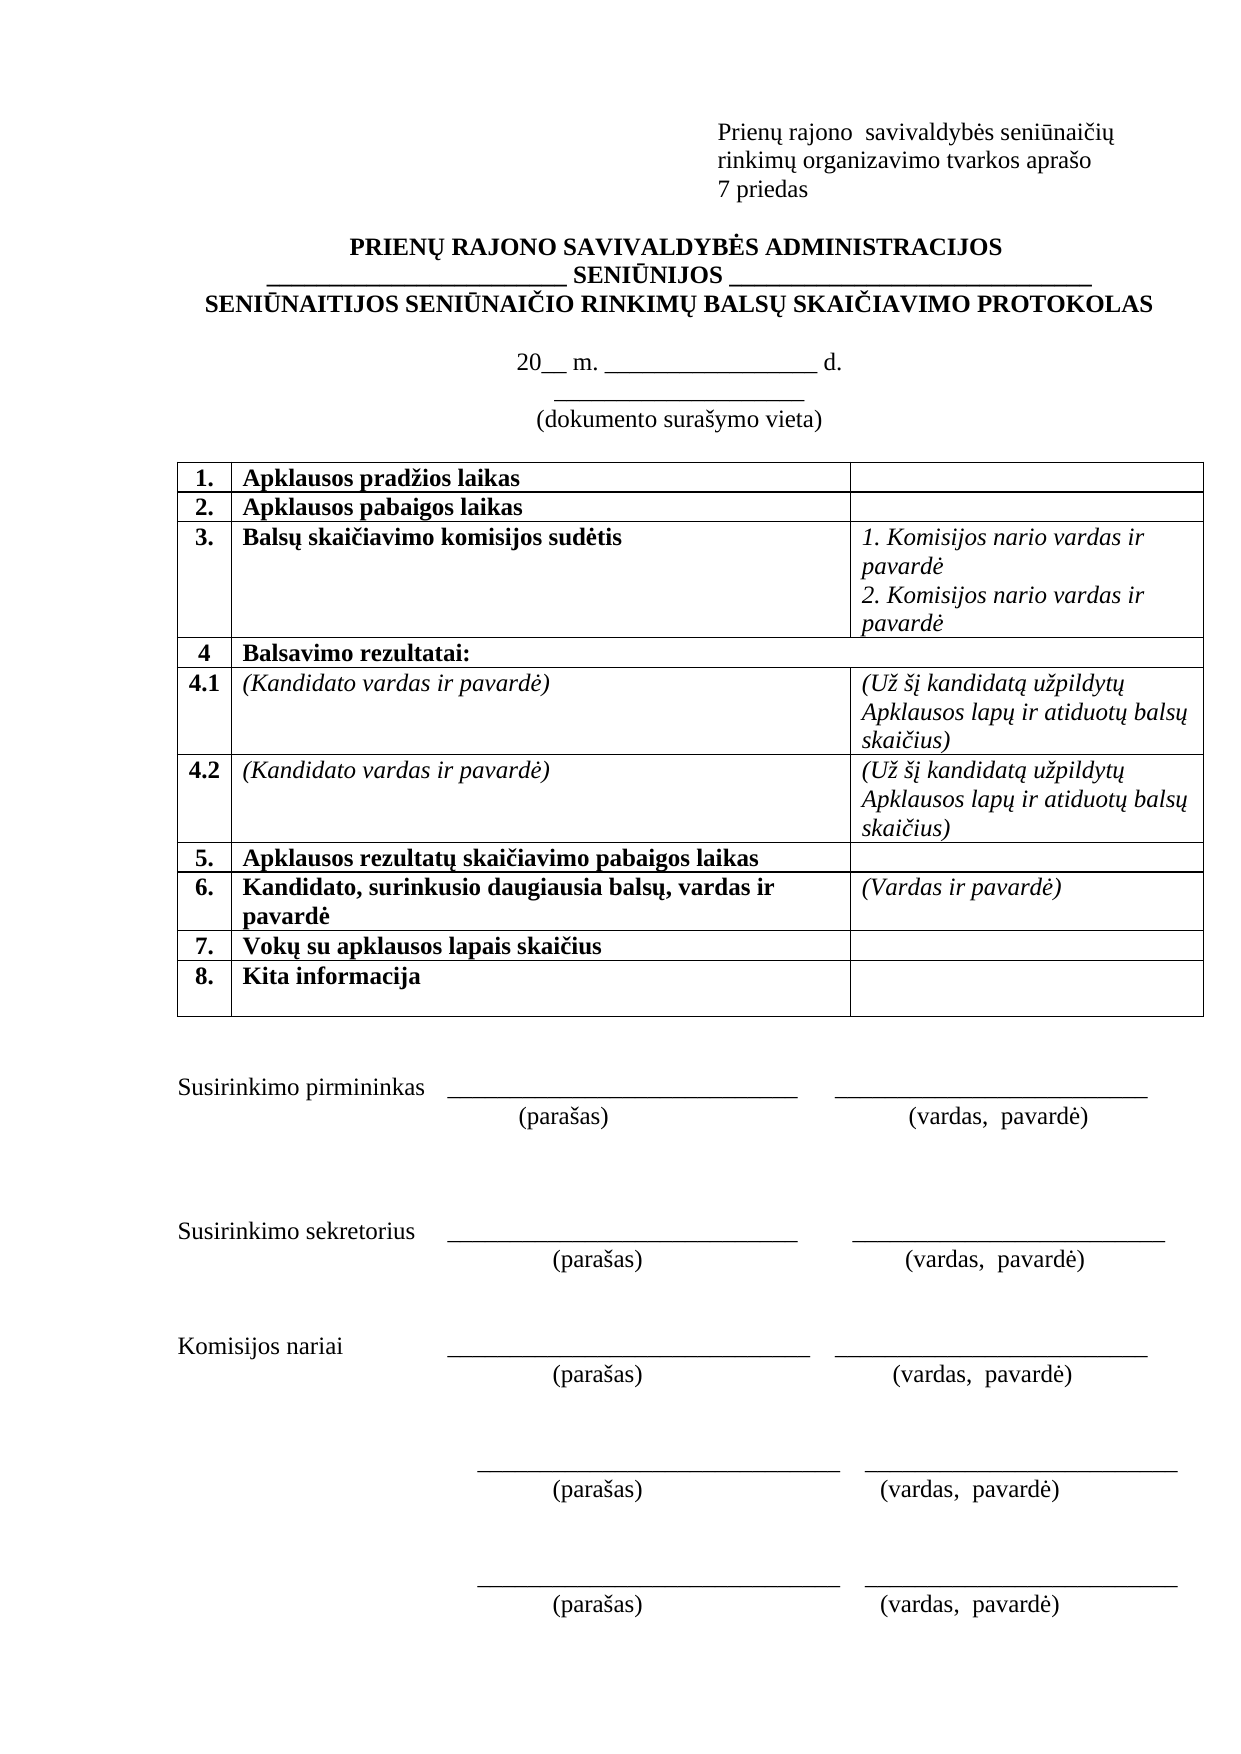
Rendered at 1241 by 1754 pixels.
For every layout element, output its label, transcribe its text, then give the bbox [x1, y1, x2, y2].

table_header 1. [178, 463, 231, 491]
text ____________________ [177, 375, 1181, 404]
text (dokumento surašymo vieta) [177, 404, 1181, 433]
table_header [851, 463, 1203, 491]
table_cell 6. [178, 873, 231, 930]
table_cell [851, 931, 1203, 960]
table_cell (Kandidato vardas ir pavardė) [232, 668, 850, 754]
table_cell Kita informacija [232, 961, 850, 1016]
table_cell Balsavimo rezultatai: [232, 638, 1203, 667]
table_cell Apklausos rezultatų skaičiavimo pabaigos laikas [232, 843, 850, 871]
table_cell 3. [178, 522, 231, 637]
text 7 priedas [582, 174, 1181, 203]
text (parašas) (vardas, pavardė) [447, 1101, 1181, 1187]
table_cell Kandidato, surinkusio daugiausia balsų, vardas ir pavardė [232, 873, 850, 930]
table_cell 4.2 [178, 755, 231, 842]
text rinkimų organizavimo tvarkos aprašo [582, 145, 1181, 174]
text _____________________________ _________________________ [177, 1561, 1181, 1589]
text Susirinkimo pirmininkas ____________________________ _________________________ [177, 1072, 1181, 1101]
table_cell 4 [178, 638, 231, 667]
table_cell (Už šį kandidatą užpildytų Apklausos lapų ir atiduotų balsų skaičius) [851, 755, 1203, 842]
table_cell 4.1 [178, 668, 231, 754]
table_cell 1. Komisijos nario vardas ir pavardė 2. Komisijos nario vardas ir pavardė [851, 522, 1203, 637]
text ________________________ SENIŪNIJOS _____________________________ SENIŪNAITIJOS SENIŪNAIČIO RINKIMŲ BALSŲ SKAIČIAVIMO PROTOKOLAS [177, 260, 1181, 318]
table_cell [851, 843, 1203, 871]
text (parašas) (vardas, pavardė) [177, 1474, 1181, 1532]
table_cell 8. [178, 961, 231, 1016]
text Prienų rajono savivaldybės seniūnaičių [582, 117, 1181, 145]
table_cell (Vardas ir pavardė) [851, 873, 1203, 930]
text Komisijos nariai _____________________________ _________________________ [177, 1331, 1181, 1359]
text (parašas) (vardas, pavardė) [177, 1244, 1181, 1302]
table_cell 2. [178, 493, 231, 521]
table_cell (Kandidato vardas ir pavardė) [232, 755, 850, 842]
text PRIENŲ RAJONO SAVIVALDYBĖS ADMINISTRACIJOS [177, 232, 1181, 260]
text Susirinkimo sekretorius ____________________________ _________________________ [177, 1216, 1181, 1244]
table_cell [851, 961, 1203, 1016]
table_cell Balsų skaičiavimo komisijos sudėtis [232, 522, 850, 637]
table_cell 7. [178, 931, 231, 960]
text _____________________________ _________________________ [177, 1446, 1181, 1474]
table_cell 5. [178, 843, 231, 871]
text (parašas) (vardas, pavardė) [177, 1359, 1181, 1417]
table_cell (Už šį kandidatą užpildytų Apklausos lapų ir atiduotų balsų skaičius) [851, 668, 1203, 754]
table_cell Vokų su apklausos lapais skaičius [232, 931, 850, 960]
table_header Apklausos pradžios laikas [232, 463, 850, 491]
table_cell [851, 493, 1203, 521]
text (parašas) (vardas, pavardė) [177, 1589, 1181, 1618]
table_cell Apklausos pabaigos laikas [232, 493, 850, 521]
text 20__ m. _________________ d. [177, 347, 1181, 375]
